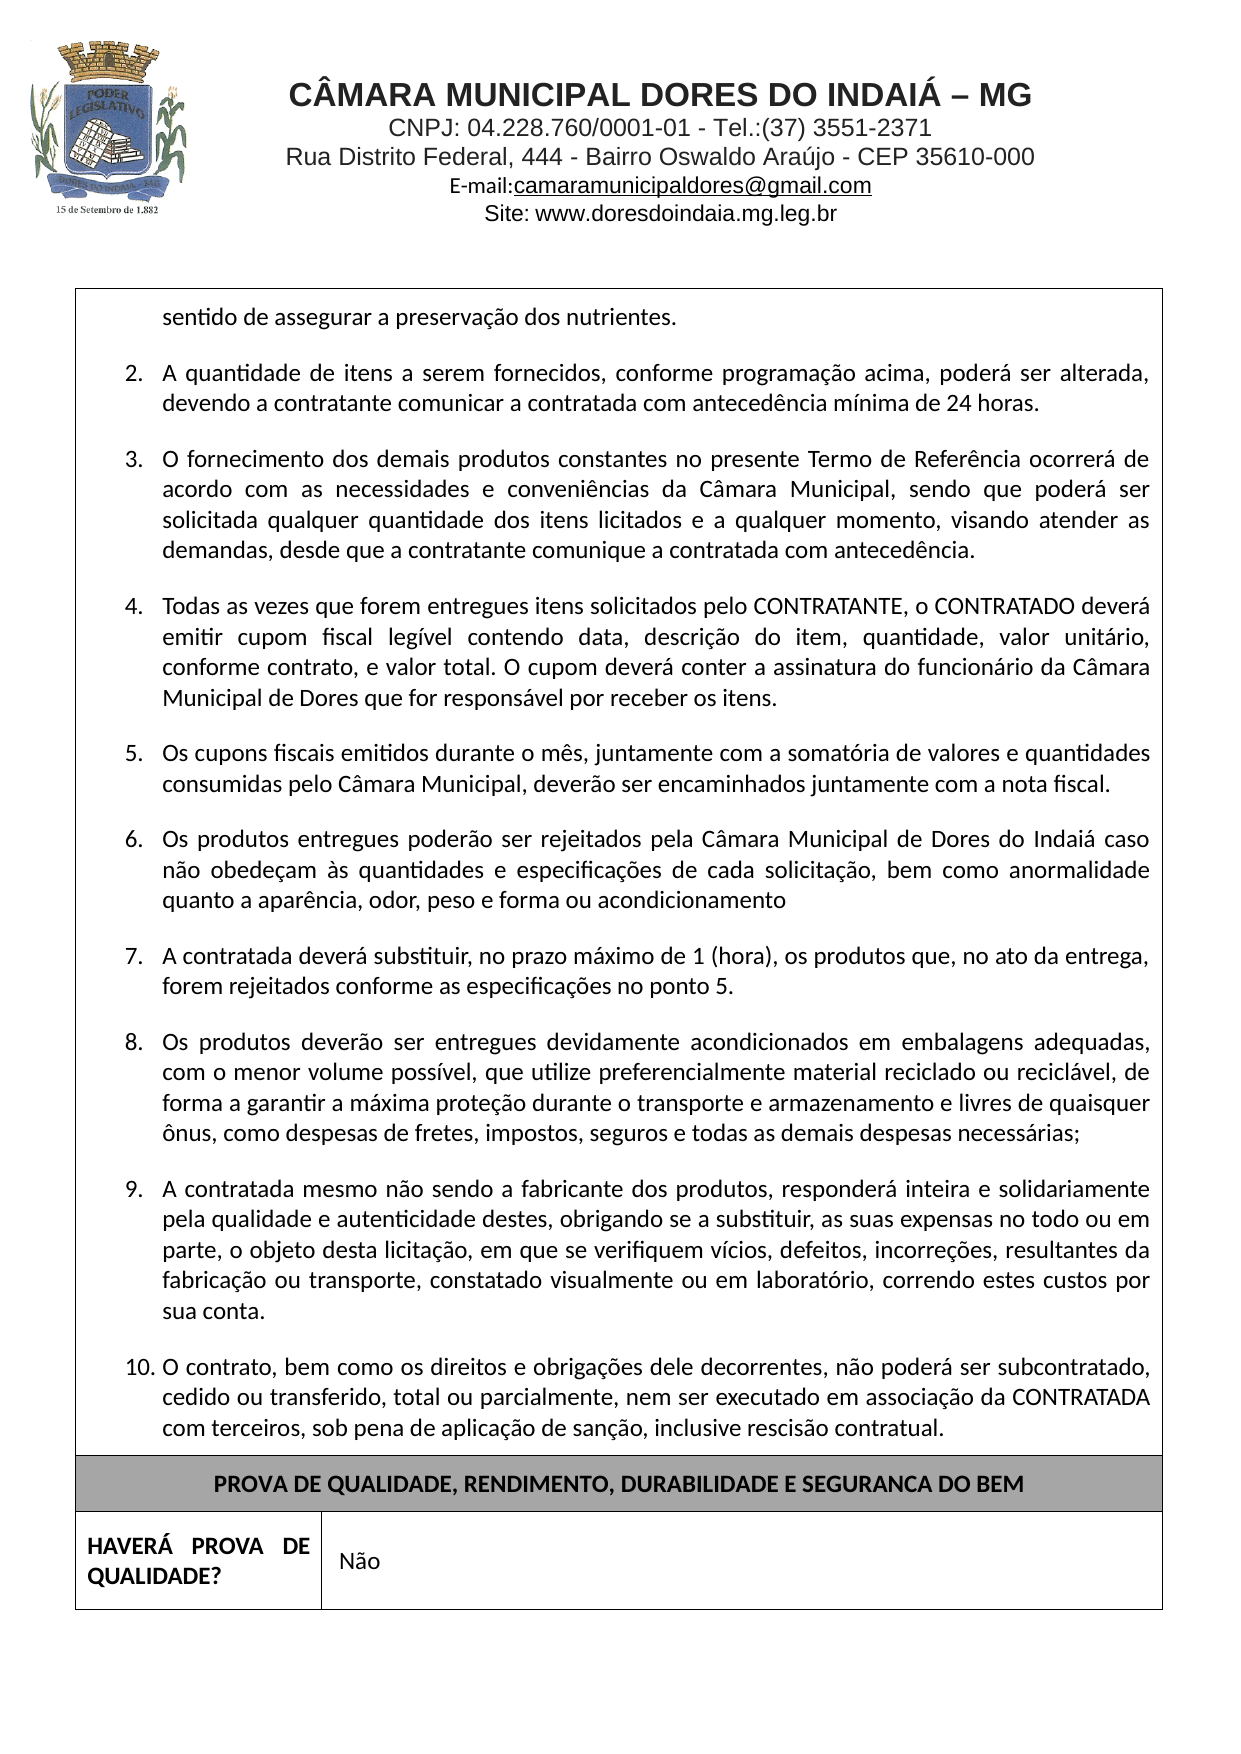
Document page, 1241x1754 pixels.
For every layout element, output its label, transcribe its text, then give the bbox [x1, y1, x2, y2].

table_cell HAVERÁ PROVA DE QUALIDADE? [76, 1512, 321, 1608]
table_cell sentido de assegurar a preservação dos nutrientes. A quantidade de itens a serem fornecidos, conforme programação acima, poderá ser alterada, devendo a contratante comunicar a contratada com antecedência mínima de 24 horas. O fornecimento dos demais produtos constantes no presente Termo de Referência ocorrerá de acordo com as necessidades e conveniências da Câmara Municipal, sendo que poderá ser solicitada qualquer quantidade dos itens licitados e a qualquer momento, visando atender as demandas, desde que a contratante comunique a contratada com antecedência. Todas as vezes que forem entregues itens solicitados pelo CONTRATANTE, o CONTRATADO deverá emitir cupom fiscal legível contendo data, descrição do item, quantidade, valor unitário, conforme contrato, e valor total. O cupom deverá conter a assinatura do funcionário da Câmara Municipal de Dores que for responsável por receber os itens. Os cupons fiscais emitidos durante o mês, juntamente com a somatória de valores e quantidades consumidas pelo Câmara Municipal, deverão ser encaminhados juntamente com a nota fiscal. Os produtos entregues poderão ser rejeitados pela Câmara Municipal de Dores do Indaiá caso não obedeçam às quantidades e especificações de cada solicitação, bem como anormalidade quanto a aparência, odor, peso e forma ou acondicionamento A contratada deverá substituir, no prazo máximo de 1 (hora), os produtos que, no ato da entrega, forem rejeitados conforme as especificações no ponto 5. Os produtos deverão ser entregues devidamente acondicionados em embalagens adequadas, com o menor volume possível, que utilize preferencialmente material reciclado ou reciclável, de forma a garantir a máxima proteção durante o transporte e armazenamento e livres de quaisquer ônus, como despesas de fretes, impostos, seguros e todas as demais despesas necessárias; A contratada mesmo não sendo a fabricante dos produtos, responderá inteira e solidariamente pela qualidade e autenticidade destes, obrigando se a substituir, as suas expensas no todo ou em parte, o objeto desta licitação, em que se verifiquem vícios, defeitos, incorreções, resultantes da fabricação ou transporte, constatado visualmente ou em laboratório, correndo estes custos por sua conta. O contrato, bem como os direitos e obrigações dele decorrentes, não poderá ser subcontratado, cedido ou transferido, total ou parcialmente, nem ser executado em associação da CONTRATADA com terceiros, sob pena de aplicação de sanção, inclusive rescisão contratual. [76, 289, 1162, 1455]
table_cell PROVA DE QUALIDADE, RENDIMENTO, DURABILIDADE E SEGURANCA DO BEM [76, 1456, 1162, 1511]
table_cell Não [322, 1512, 1162, 1608]
